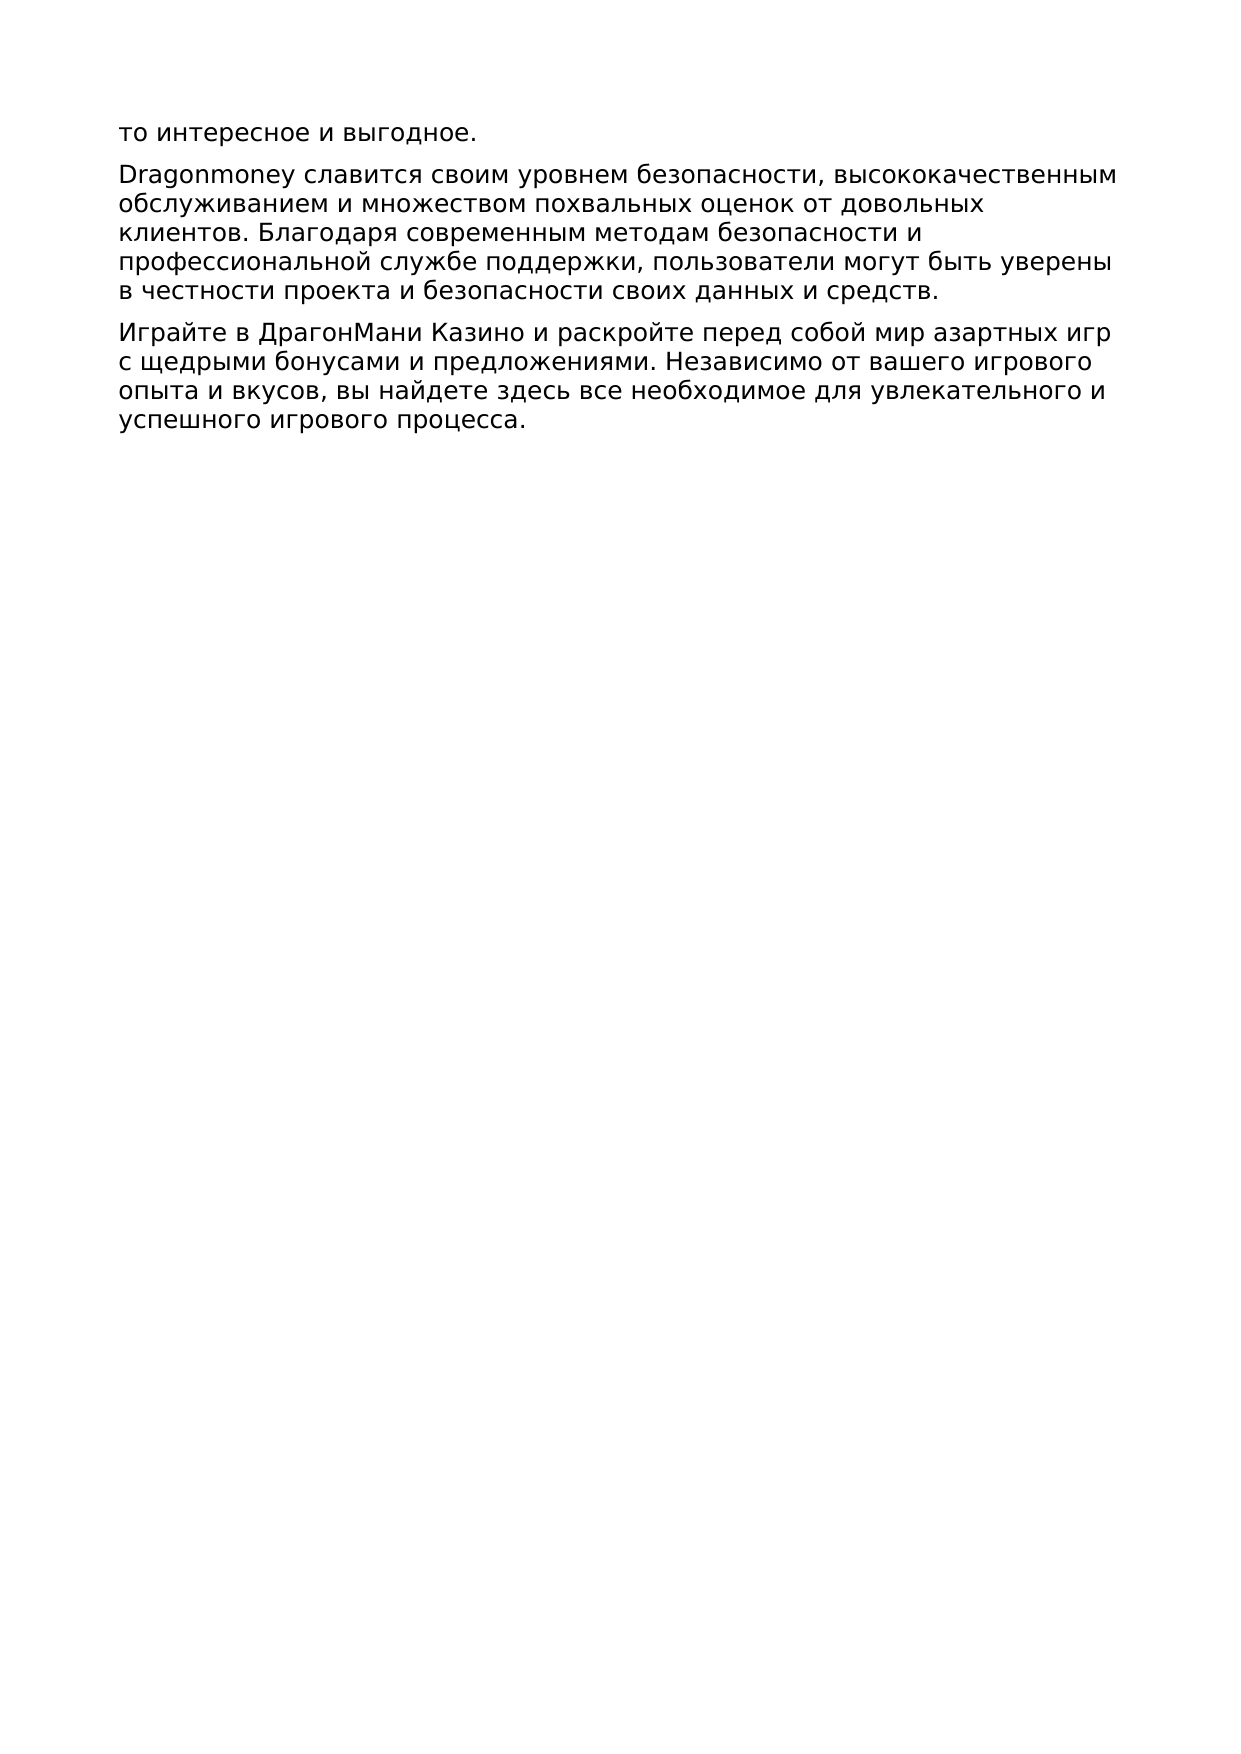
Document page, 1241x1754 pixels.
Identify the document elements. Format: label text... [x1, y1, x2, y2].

text Играйте в ДрагонМани Казино и раскройте перед собой мир азартных игр с щедрыми бонусами и предложениями. Независимо от вашего игрового опыта и вкусов, вы найдете здесь все необходимое для увлекательного и успешного игрового процесса. [118, 318, 1122, 435]
text то интересное и выгодное. [118, 118, 1122, 147]
text Dragonmoney славится своим уровнем безопасности, высококачественным обслуживанием и множеством похвальных оценок от довольных клиентов. Благодаря современным методам безопасности и профессиональной службе поддержки, пользователи могут быть уверены в честности проекта и безопасности своих данных и средств. [118, 160, 1122, 306]
